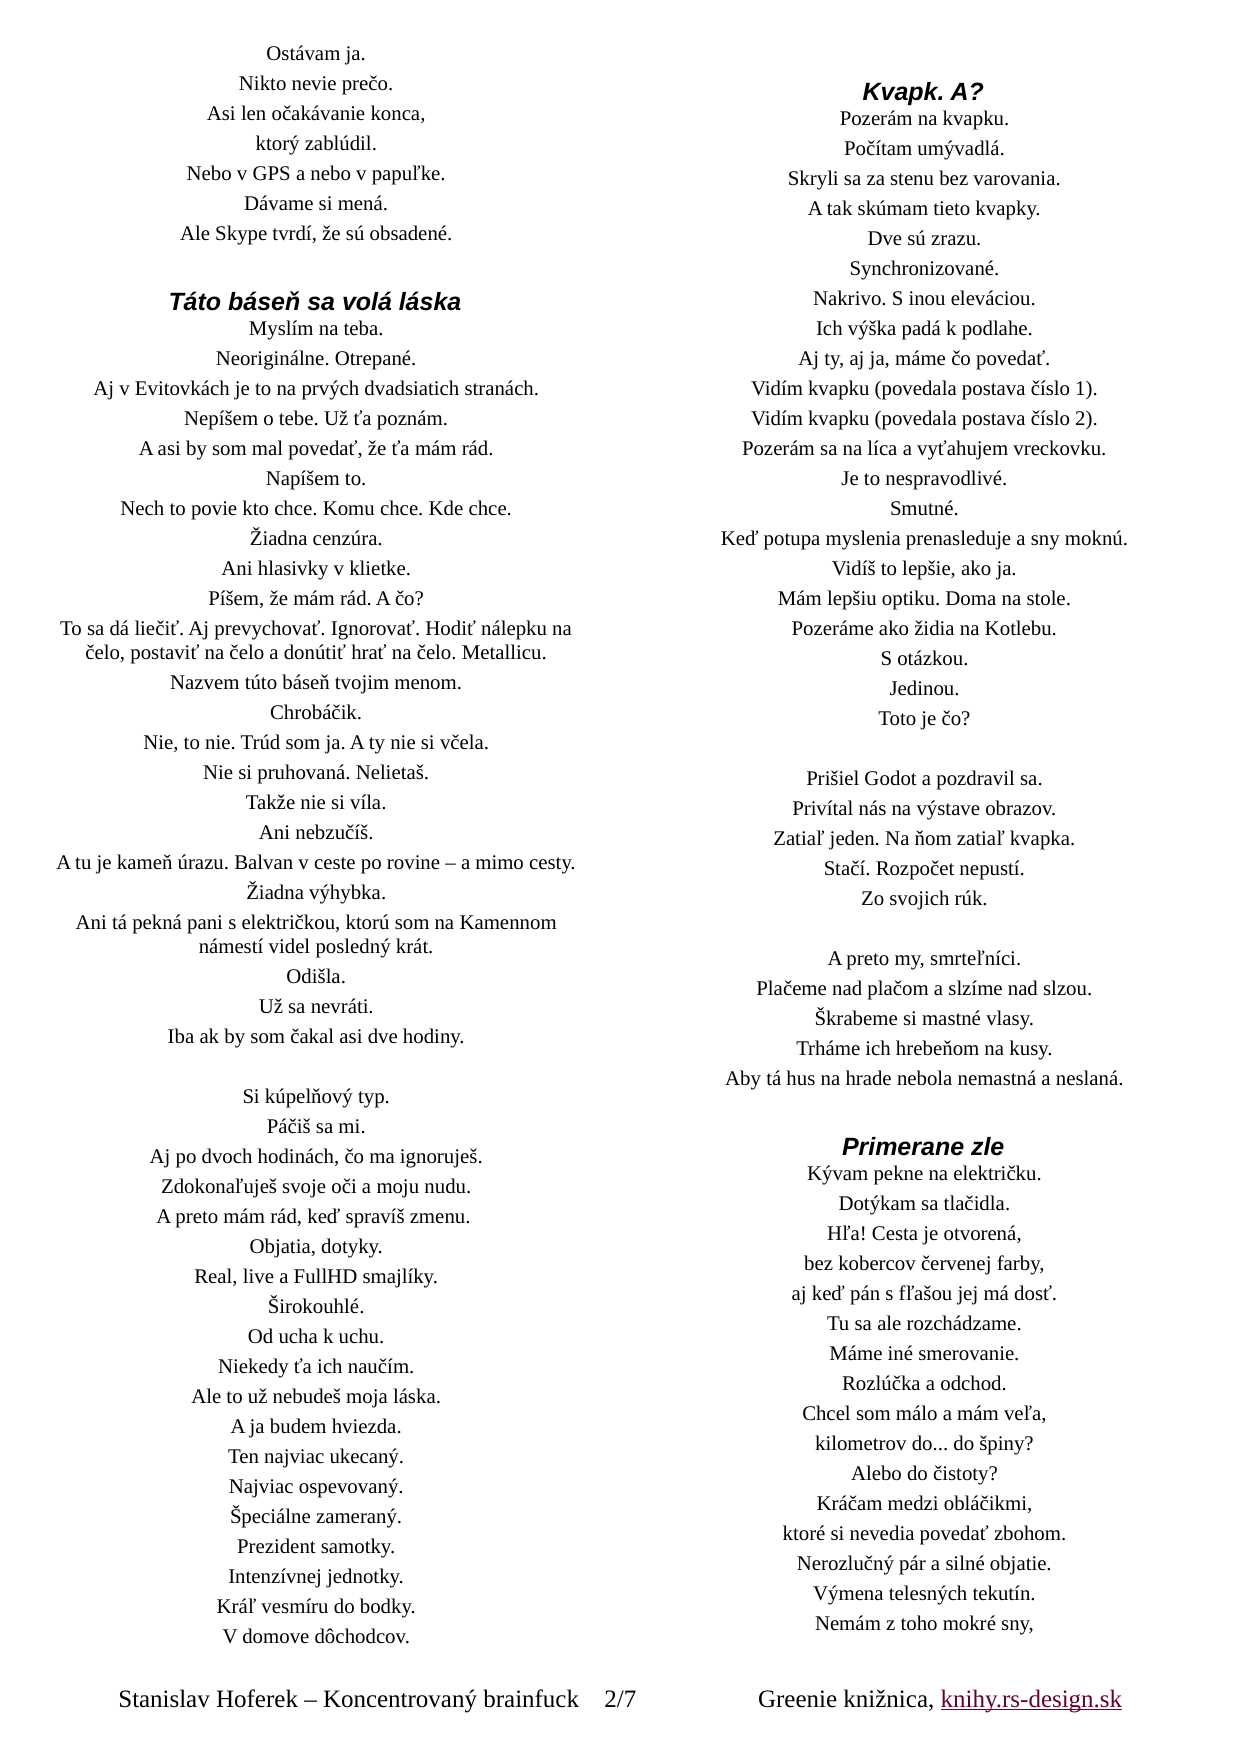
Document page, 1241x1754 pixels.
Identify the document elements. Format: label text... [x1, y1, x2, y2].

text ktorý zablúdil. [41, 131, 591, 155]
text Mám lepšiu optiku. Doma na stole. [649, 586, 1199, 610]
text Neoriginálne. Otrepané. [41, 346, 591, 370]
text bez kobercov červenej farby, [649, 1251, 1199, 1275]
text Pozerám sa na líca a vyťahujem vreckovku. [649, 436, 1199, 460]
text Synchronizované. [649, 256, 1199, 280]
text Ani tá pekná pani s električkou, ktorú som na Kamennom námestí videl posledný krát. [41, 910, 591, 958]
text Odišla. [41, 964, 591, 988]
text Keď potupa myslenia prenasleduje a sny moknú. [649, 526, 1199, 550]
text Žiadna cenzúra. [41, 526, 591, 550]
text Už sa nevráti. [41, 994, 591, 1018]
text Alebo do čistoty? [649, 1461, 1199, 1485]
text Kráčam medzi obláčikmi, [649, 1491, 1199, 1515]
text aj keď pán s fľašou jej má dosť. [649, 1281, 1199, 1305]
text A preto mám rád, keď spravíš zmenu. [41, 1204, 591, 1228]
text Ani hlasivky v klietke. [41, 556, 591, 580]
text Nie si pruhovaná. Nelietaš. [41, 760, 591, 784]
text Skryli sa za stenu bez varovania. [649, 166, 1199, 190]
text Dotýkam sa tlačidla. [649, 1191, 1199, 1215]
text Výmena telesných tekutín. [649, 1581, 1199, 1605]
text Iba ak by som čakal asi dve hodiny. [41, 1024, 591, 1048]
text Ostávam ja. [41, 41, 591, 65]
text Ten najviac ukecaný. [41, 1444, 591, 1468]
text To sa dá liečiť. Aj prevychovať. Ignorovať. Hodiť nálepku na čelo, postaviť na čelo a donútiť hrať na čelo. Metallicu. [41, 616, 591, 664]
text Dávame si mená. [41, 191, 591, 215]
text A ja budem hviezda. [41, 1414, 591, 1438]
text Špeciálne zameraný. [41, 1504, 591, 1528]
text Vidím kvapku (povedala postava číslo 2). [649, 406, 1199, 430]
text Toto je čo? [649, 706, 1199, 730]
text Si kúpelňový typ. [41, 1084, 591, 1108]
text Žiadna výhybka. [41, 880, 591, 904]
text Počítam umývadlá. [649, 136, 1199, 160]
text Hľa! Cesta je otvorená, [649, 1221, 1199, 1245]
text Vidím kvapku (povedala postava číslo 1). [649, 376, 1199, 400]
text Páčiš sa mi. [41, 1114, 591, 1138]
text Ani nebzučíš. [41, 820, 591, 844]
subtitle Táto báseň sa volá láska [41, 287, 591, 316]
text Nakrivo. S inou eleváciou. [649, 286, 1199, 310]
text Nech to povie kto chce. Komu chce. Kde chce. [41, 496, 591, 520]
text Napíšem to. [41, 466, 591, 490]
text Aj ty, aj ja, máme čo povedať. [649, 346, 1199, 370]
text Kráľ vesmíru do bodky. [41, 1594, 591, 1618]
text Jedinou. [649, 676, 1199, 700]
text Nerozlučný pár a silné objatie. [649, 1551, 1199, 1575]
text Kývam pekne na električku. [649, 1161, 1199, 1185]
text Zatiaľ jeden. Na ňom zatiaľ kvapka. [649, 826, 1199, 850]
text Niekedy ťa ich naučím. [41, 1354, 591, 1378]
text Stačí. Rozpočet nepustí. [649, 856, 1199, 880]
text Zdokonaľuješ svoje oči a moju nudu. [41, 1174, 591, 1198]
text Škrabeme si mastné vlasy. [649, 1006, 1199, 1030]
text Real, live a FullHD smajlíky. [41, 1264, 591, 1288]
text Rozlúčka a odchod. [649, 1371, 1199, 1395]
text Myslím na teba. [41, 316, 591, 340]
text Od ucha k uchu. [41, 1324, 591, 1348]
text Máme iné smerovanie. [649, 1341, 1199, 1365]
text Plačeme nad plačom a slzíme nad slzou. [649, 976, 1199, 1000]
text Aj v Evitovkách je to na prvých dvadsiatich stranách. [41, 376, 591, 400]
text kilometrov do... do špiny? [649, 1431, 1199, 1455]
text Chrobáčik. [41, 700, 591, 724]
text Ale to už nebudeš moja láska. [41, 1384, 591, 1408]
text Ich výška padá k podlahe. [649, 316, 1199, 340]
text Privítal nás na výstave obrazov. [649, 796, 1199, 820]
text ktoré si nevedia povedať zbohom. [649, 1521, 1199, 1545]
subtitle Kvapk. A? [649, 77, 1199, 106]
text Vidíš to lepšie, ako ja. [649, 556, 1199, 580]
text Nie, to nie. Trúd som ja. A ty nie si včela. [41, 730, 591, 754]
text Smutné. [649, 496, 1199, 520]
text Píšem, že mám rád. A čo? [41, 586, 591, 610]
text Objatia, dotyky. [41, 1234, 591, 1258]
text Trháme ich hrebeňom na kusy. [649, 1036, 1199, 1060]
text Aj po dvoch hodinách, čo ma ignoruješ. [41, 1144, 591, 1168]
text Nikto nevie prečo. [41, 71, 591, 95]
text Dve sú zrazu. [649, 226, 1199, 250]
text Prezident samotky. [41, 1534, 591, 1558]
text Takže nie si víla. [41, 790, 591, 814]
text Nemám z toho mokré sny, [649, 1611, 1199, 1635]
text Chcel som málo a mám veľa, [649, 1401, 1199, 1425]
subtitle Primerane zle [649, 1132, 1199, 1161]
text Širokouhlé. [41, 1294, 591, 1318]
text Prišiel Godot a pozdravil sa. [649, 766, 1199, 790]
text Nazvem túto báseň tvojim menom. [41, 670, 591, 694]
text Nepíšem o tebe. Už ťa poznám. [41, 406, 591, 430]
text Je to nespravodlivé. [649, 466, 1199, 490]
text Pozerám na kvapku. [649, 106, 1199, 130]
text S otázkou. [649, 646, 1199, 670]
text A preto my, smrteľníci. [649, 946, 1199, 970]
text Aby tá hus na hrade nebola nemastná a neslaná. [649, 1066, 1199, 1090]
text Nebo v GPS a nebo v papuľke. [41, 161, 591, 185]
text A tu je kameň úrazu. Balvan v ceste po rovine – a mimo cesty. [41, 850, 591, 874]
text Asi len očakávanie konca, [41, 101, 591, 125]
text Intenzívnej jednotky. [41, 1564, 591, 1588]
text Pozeráme ako židia na Kotlebu. [649, 616, 1199, 640]
text Tu sa ale rozchádzame. [649, 1311, 1199, 1335]
text A tak skúmam tieto kvapky. [649, 196, 1199, 220]
text Najviac ospevovaný. [41, 1474, 591, 1498]
text Ale Skype tvrdí, že sú obsadené. [41, 221, 591, 245]
text Zo svojich rúk. [649, 886, 1199, 910]
text A asi by som mal povedať, že ťa mám rád. [41, 436, 591, 460]
text V domove dôchodcov. [41, 1624, 591, 1648]
